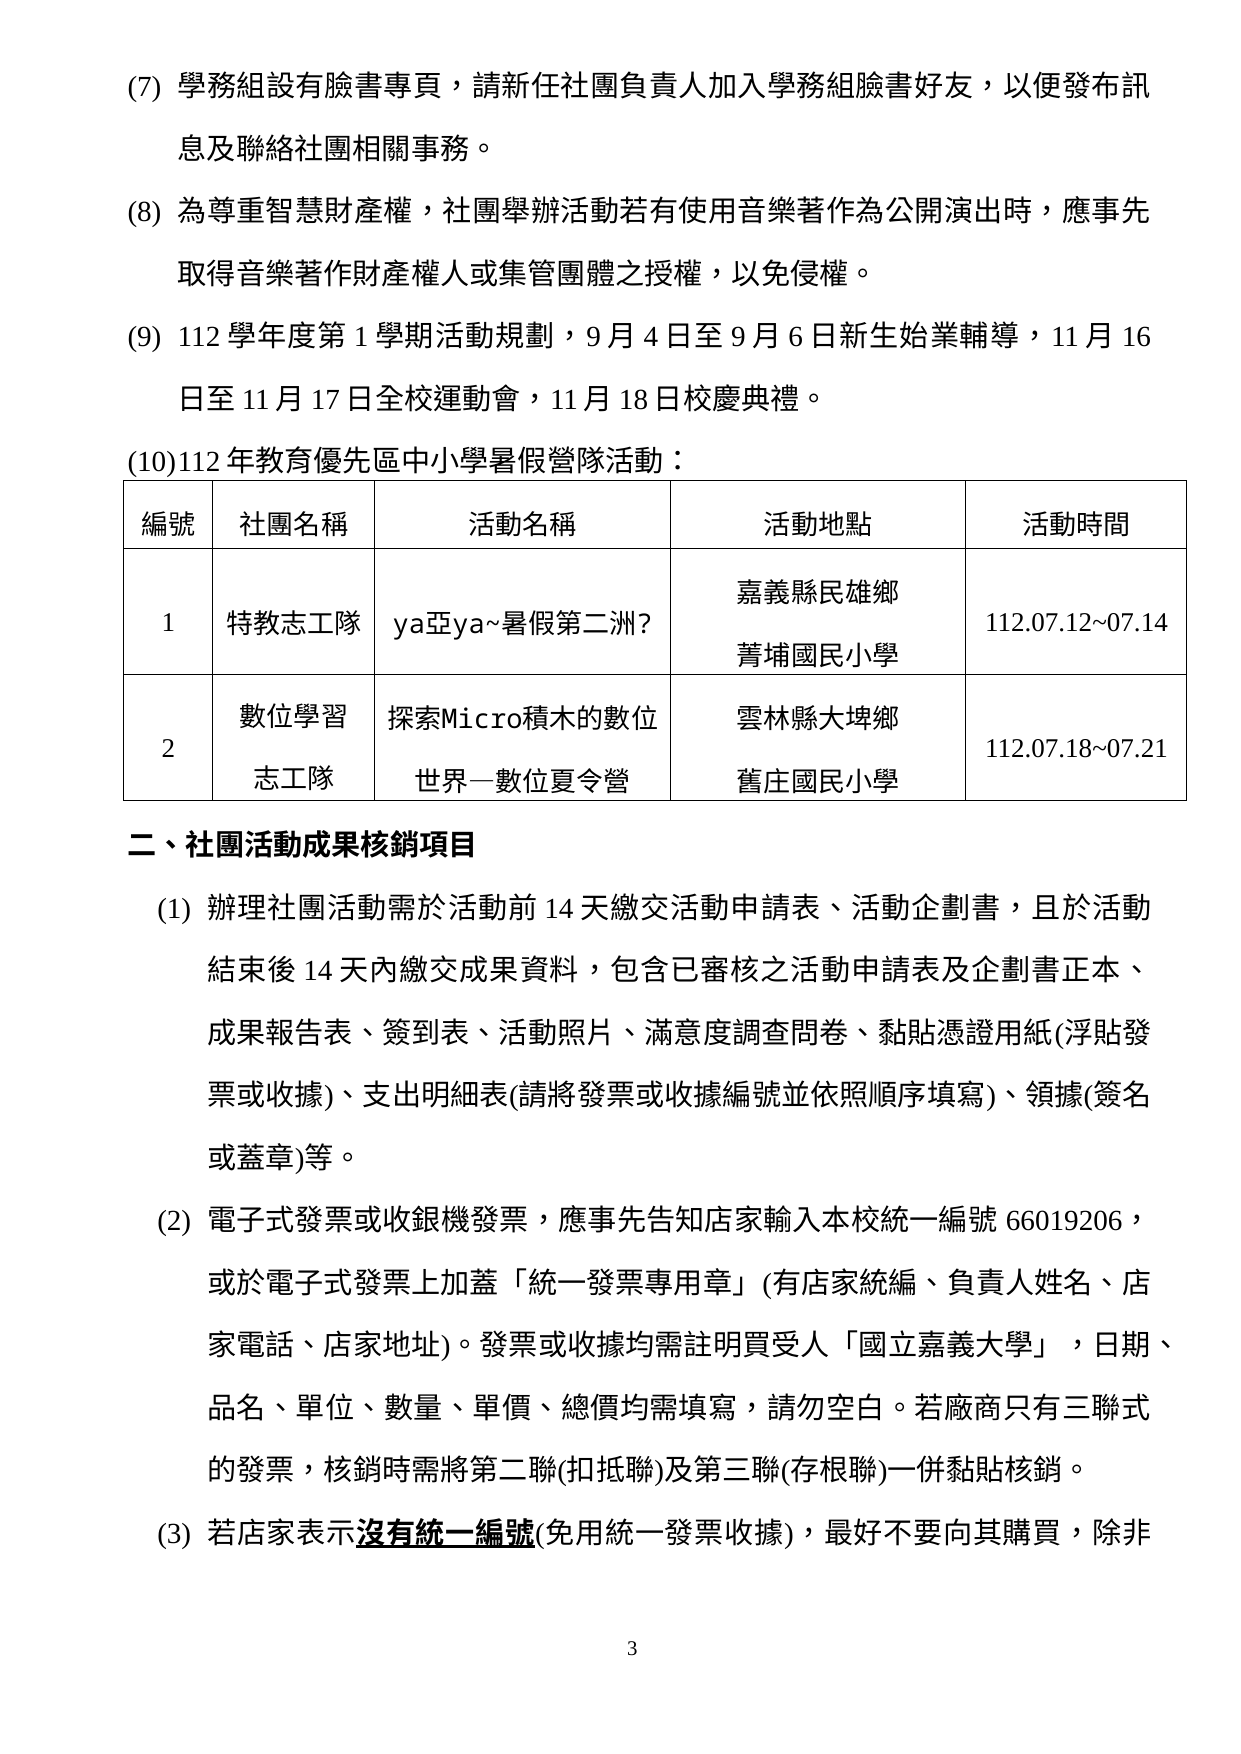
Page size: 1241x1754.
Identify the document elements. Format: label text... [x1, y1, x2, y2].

table_cell ya亞ya~暑假第二洲? [375, 549, 670, 674]
list 若店家表示沒有統一編號(免用統一發票收據)，最好不要向其購買，除非活動舉辦地點位處偏僻區域。遇此情形則請店家補上負責人私章並填上負責人姓名、身分證字號、電話及戶籍地址，並在收據背面貼上總金額千分之四的印花稅票(不足1元及每件稅額尾數不足1元之部分，均免予貼用)，印花稅票請向郵局購買。 [157, 1489, 1152, 1551]
table_cell 112.07.12~07.14 [966, 549, 1186, 674]
table_cell 探索Micro積木的數位 世界—數位夏令營 [375, 675, 670, 800]
table_cell 112.07.18~07.21 [966, 675, 1186, 800]
list 辦理社團活動需於活動前14天繳交活動申請表、活動企劃書，且於活動結束後14天內繳交成果資料，包含已審核之活動申請表及企劃書正本、成果報告表、簽到表、活動照片、滿意度調查問卷、黏貼憑證用紙(浮貼發票或收據)、支出明細表(請將發票或收據編號並依照順序填寫)、領據(簽名或蓋章)等。 [157, 864, 1152, 1176]
table_cell 數位學習 志工隊 [213, 675, 374, 800]
table_cell 特教志工隊 [213, 549, 374, 674]
table_header 活動時間 [966, 481, 1186, 548]
list 電子式發票或收銀機發票，應事先告知店家輸入本校統一編號66019206，或於電子式發票上加蓋「統一發票專用章」(有店家統編、負責人姓名、店家電話、店家地址)。發票或收據均需註明買受人「國立嘉義大學」，日期、品名、單位、數量、單價、總價均需填寫，請勿空白。若廠商只有三聯式的發票，核銷時需將第二聯(扣抵聯)及第三聯(存根聯)一併黏貼核銷。 [157, 1176, 1152, 1489]
table_cell 2 [124, 675, 212, 800]
table_cell 1 [124, 549, 212, 674]
list 學務組設有臉書專頁，請新任社團負責人加入學務組臉書好友，以便發布訊息及聯絡社團相關事務。 [127, 42, 1152, 167]
table_header 編號 [124, 481, 212, 548]
table_header 社團名稱 [213, 481, 374, 548]
table_cell 雲林縣大埤鄉 舊庄國民小學 [671, 675, 965, 800]
table_header 活動名稱 [375, 481, 670, 548]
list 112年教育優先區中小學暑假營隊活動： [127, 417, 1152, 480]
table_header 活動地點 [671, 481, 965, 548]
table_cell 嘉義縣民雄鄉 菁埔國民小學 [671, 549, 965, 674]
text 二、社團活動成果核銷項目 [127, 801, 1152, 864]
list 為尊重智慧財產權，社團舉辦活動若有使用音樂著作為公開演出時，應事先取得音樂著作財產權人或集管團體之授權，以免侵權。 [127, 167, 1152, 292]
list 112學年度第1學期活動規劃，9月4日至9月6日新生始業輔導，11月16日至11月17日全校運動會，11月18日校慶典禮。 [127, 292, 1152, 417]
